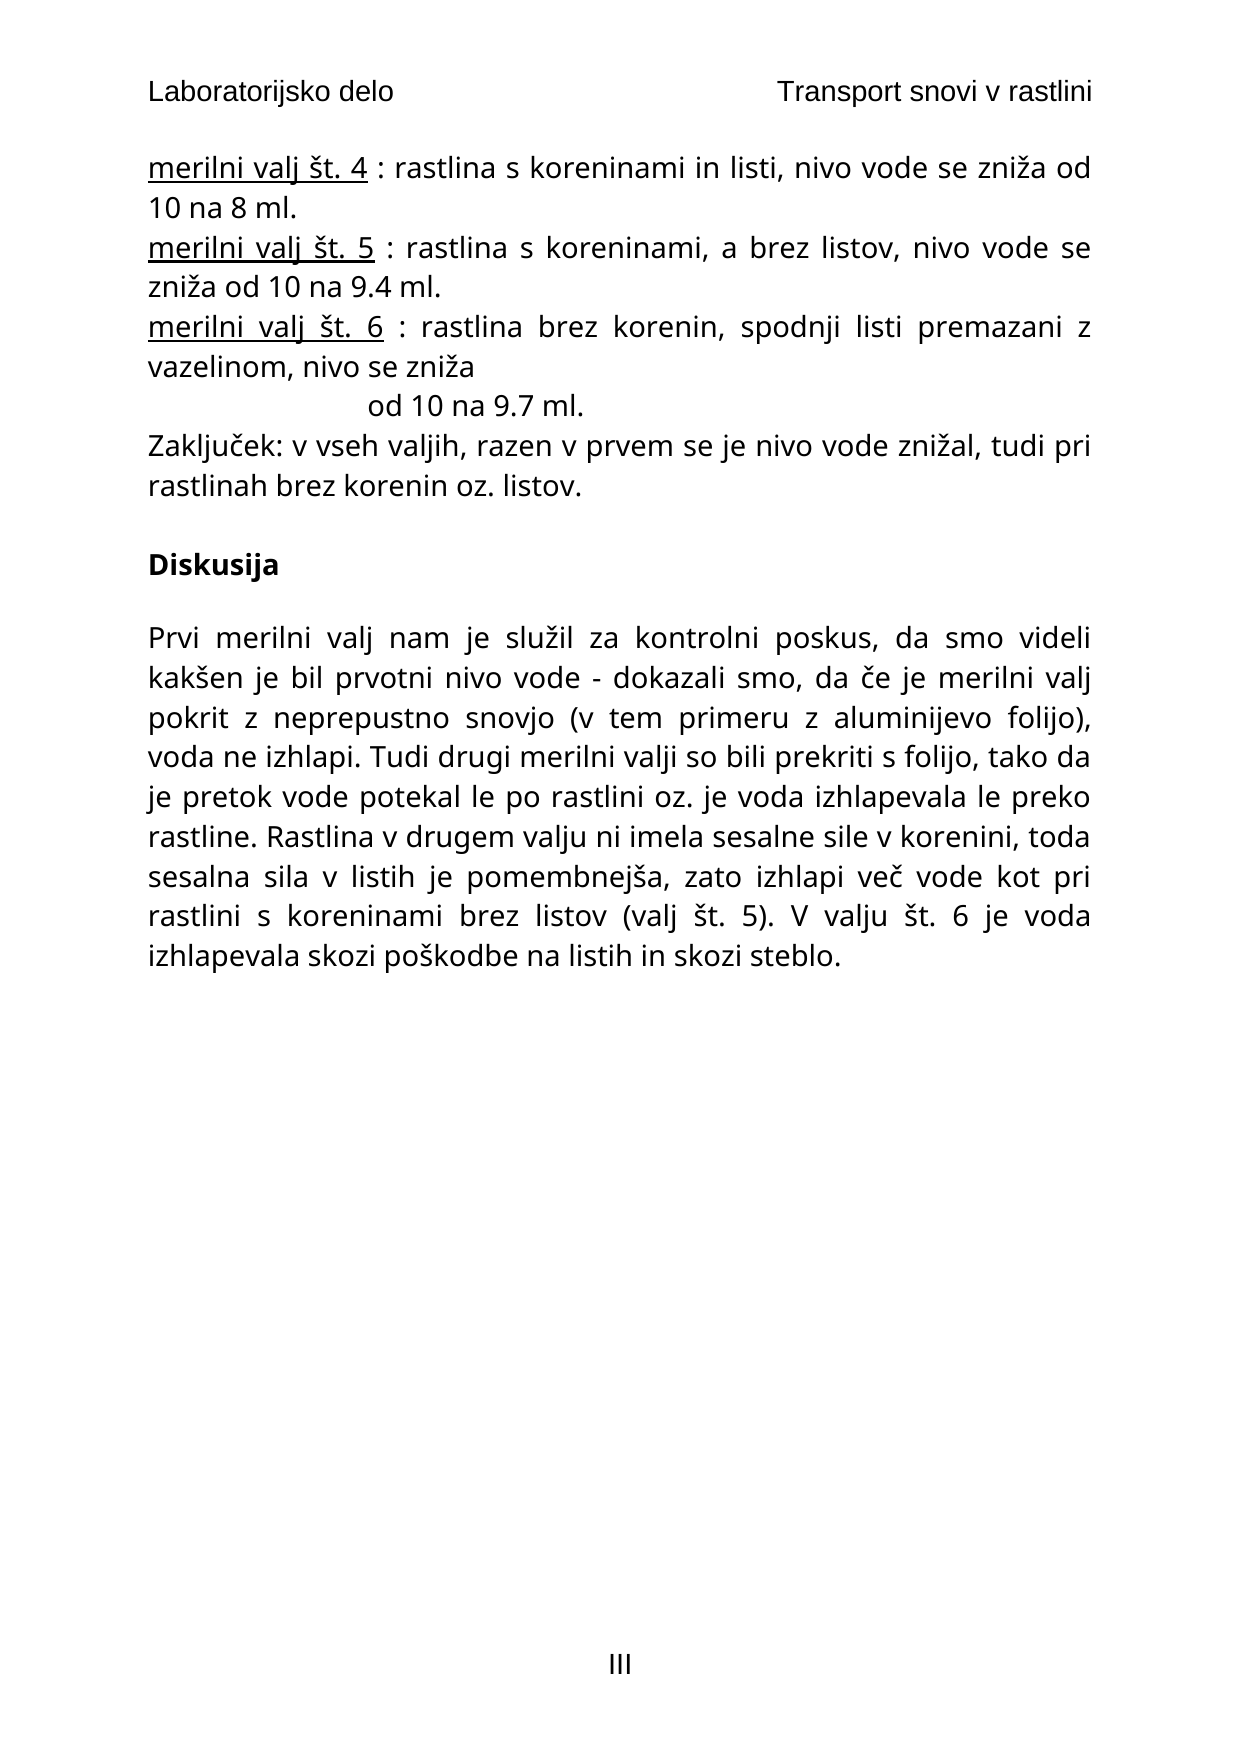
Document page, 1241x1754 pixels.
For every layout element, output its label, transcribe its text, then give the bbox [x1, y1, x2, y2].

text Zaključek: v vseh valjih, razen v prvem se je nivo vode znižal, tudi pri rastlinah brez korenin oz. listov. [148, 425, 1093, 505]
text Diskusija [148, 544, 1093, 584]
text Prvi merilni valj nam je služil za kontrolni poskus, da smo videli kakšen je bil prvotni nivo vode - dokazali smo, da če je merilni valj pokrit z neprepustno snovjo (v tem primeru z aluminijevo folijo), voda ne izhlapi. Tudi drugi merilni valji so bili prekriti s folijo, tako da je pretok vode potekal le po rastlini oz. je voda izhlapevala le preko rastline. Rastlina v drugem valju ni imela sesalne sile v korenini, toda sesalna sila v listih je pomembnejša, zato izhlapi več vode kot pri rastlini s koreninami brez listov (valj št. 5). V valju št. 6 je voda izhlapevala skozi poškodbe na listih in skozi steblo. [148, 618, 1093, 975]
text merilni valj št. 5 : rastlina s koreninami, a brez listov, nivo vode se zniža od 10 na 9.4 ml. [148, 227, 1093, 306]
text merilni valj št. 4 : rastlina s koreninami in listi, nivo vode se zniža od 10 na 8 ml. [148, 148, 1093, 227]
text od 10 na 9.7 ml. [148, 386, 1093, 425]
text merilni valj št. 6 : rastlina brez korenin, spodnji listi premazani z vazelinom, nivo se zniža [148, 306, 1093, 386]
